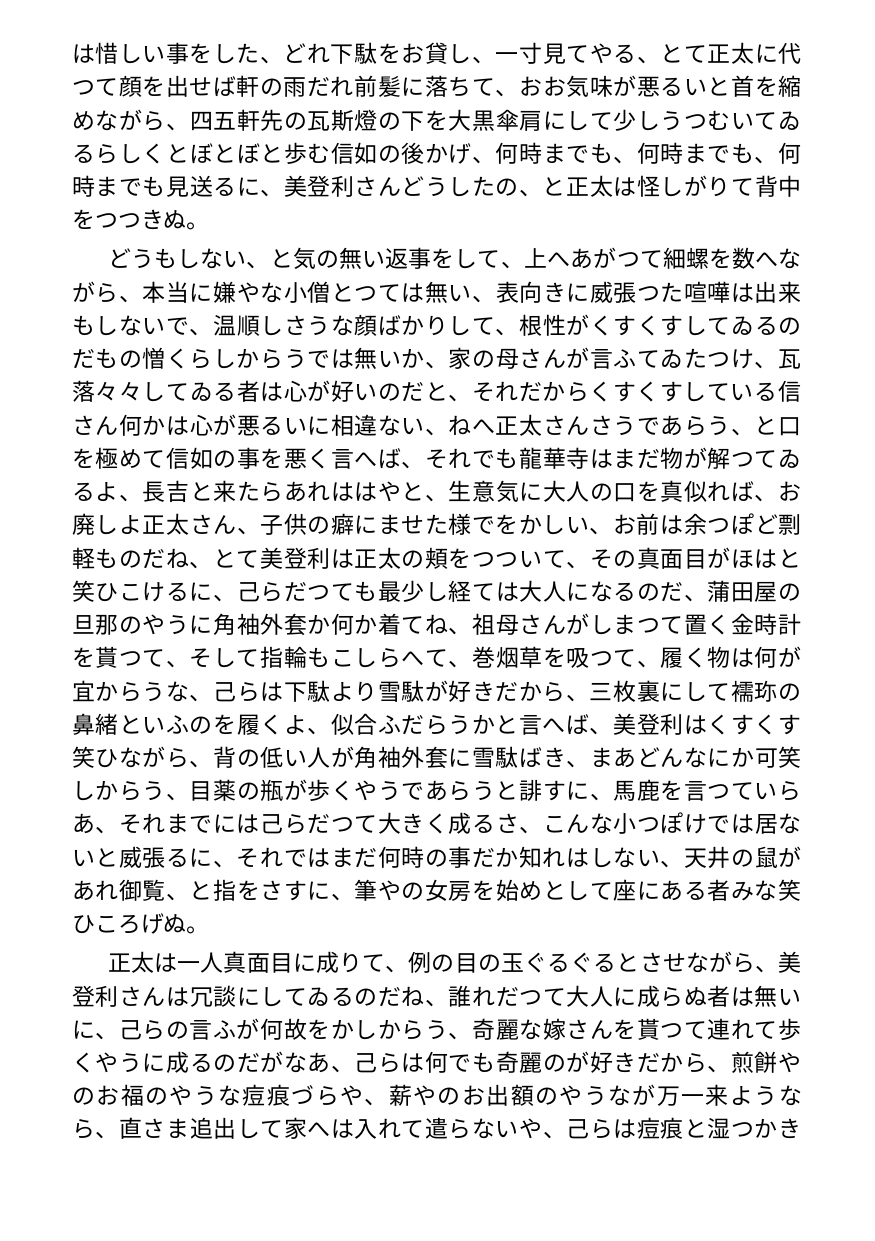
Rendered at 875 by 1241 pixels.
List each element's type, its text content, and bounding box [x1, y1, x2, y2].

text は惜しい事をした、どれ下駄をお貸し、一寸見てやる、とて正太に代つて顔を出せば軒の雨だれ前髪に落ちて、おお気味が悪るいと首を縮めながら、四五軒先の瓦斯燈の下を大黒傘肩にして少しうつむいてゐるらしくとぼとぼと歩む信如の後かげ、何時までも、何時までも、何時までも見送るに、美登利さんどうしたの、と正太は怪しがりて背中をつつきぬ。 [72, 36, 802, 235]
text 正太は一人真面目に成りて、例の目の玉ぐるぐるとさせながら、美登利さんは冗談にしてゐるのだね、誰れだつて大人に成らぬ者は無いに、己らの言ふが何故をかしからう、奇麗な嫁さんを貰つて連れて歩くやうに成るのだがなあ、己らは何でも奇麗のが好きだから、煎餅やのお福のやうな痘痕づらや、薪やのお出額のやうなが万一来ようなら、直さま追出して家へは入れて遣らないや、己らは痘痕と湿つかき [72, 945, 802, 1144]
text どうもしない、と気の無い返事をして、上へあがつて細螺を数へながら、本当に嫌やな小僧とつては無い、表向きに威張つた喧嘩は出来もしないで、温順しさうな顔ばかりして、根性がくすくすしてゐるのだもの憎くらしからうでは無いか、家の母さんが言ふてゐたつけ、瓦落々々してゐる者は心が好いのだと、それだからくすくすしている信さん何かは心が悪るいに相違ない、ねへ正太さんさうであらう、と口を極めて信如の事を悪く言へば、それでも龍華寺はまだ物が解つてゐるよ、長吉と来たらあれははやと、生意気に大人の口を真似れば、お廃しよ正太さん、子供の癖にませた様でをかしい、お前は余つぽど剽軽ものだね、とて美登利は正太の頬をつついて、その真面目がほはと笑ひこけるに、己らだつても最少し経ては大人になるのだ、蒲田屋の旦那のやうに角袖外套か何か着てね、祖母さんがしまつて置く金時計を貰つて、そして指輪もこしらへて、巻烟草を吸つて、履く物は何が宜からうな、己らは下駄より雪駄が好きだから、三枚裏にして襦珎の鼻緒といふのを履くよ、似合ふだらうかと言へば、美登利はくすくす笑ひながら、背の低い人が角袖外套に雪駄ばき、まあどんなにか可笑しからう、目薬の瓶が歩くやうであらうと誹すに、馬鹿を言つていらあ、それまでには己らだつて大きく成るさ、こんな小つぽけでは居ないと威張るに、それではまだ何時の事だか知れはしない、天井の鼠があれ御覧、と指をさすに、筆やの女房を始めとして座にある者みな笑ひころげぬ。 [72, 241, 802, 939]
